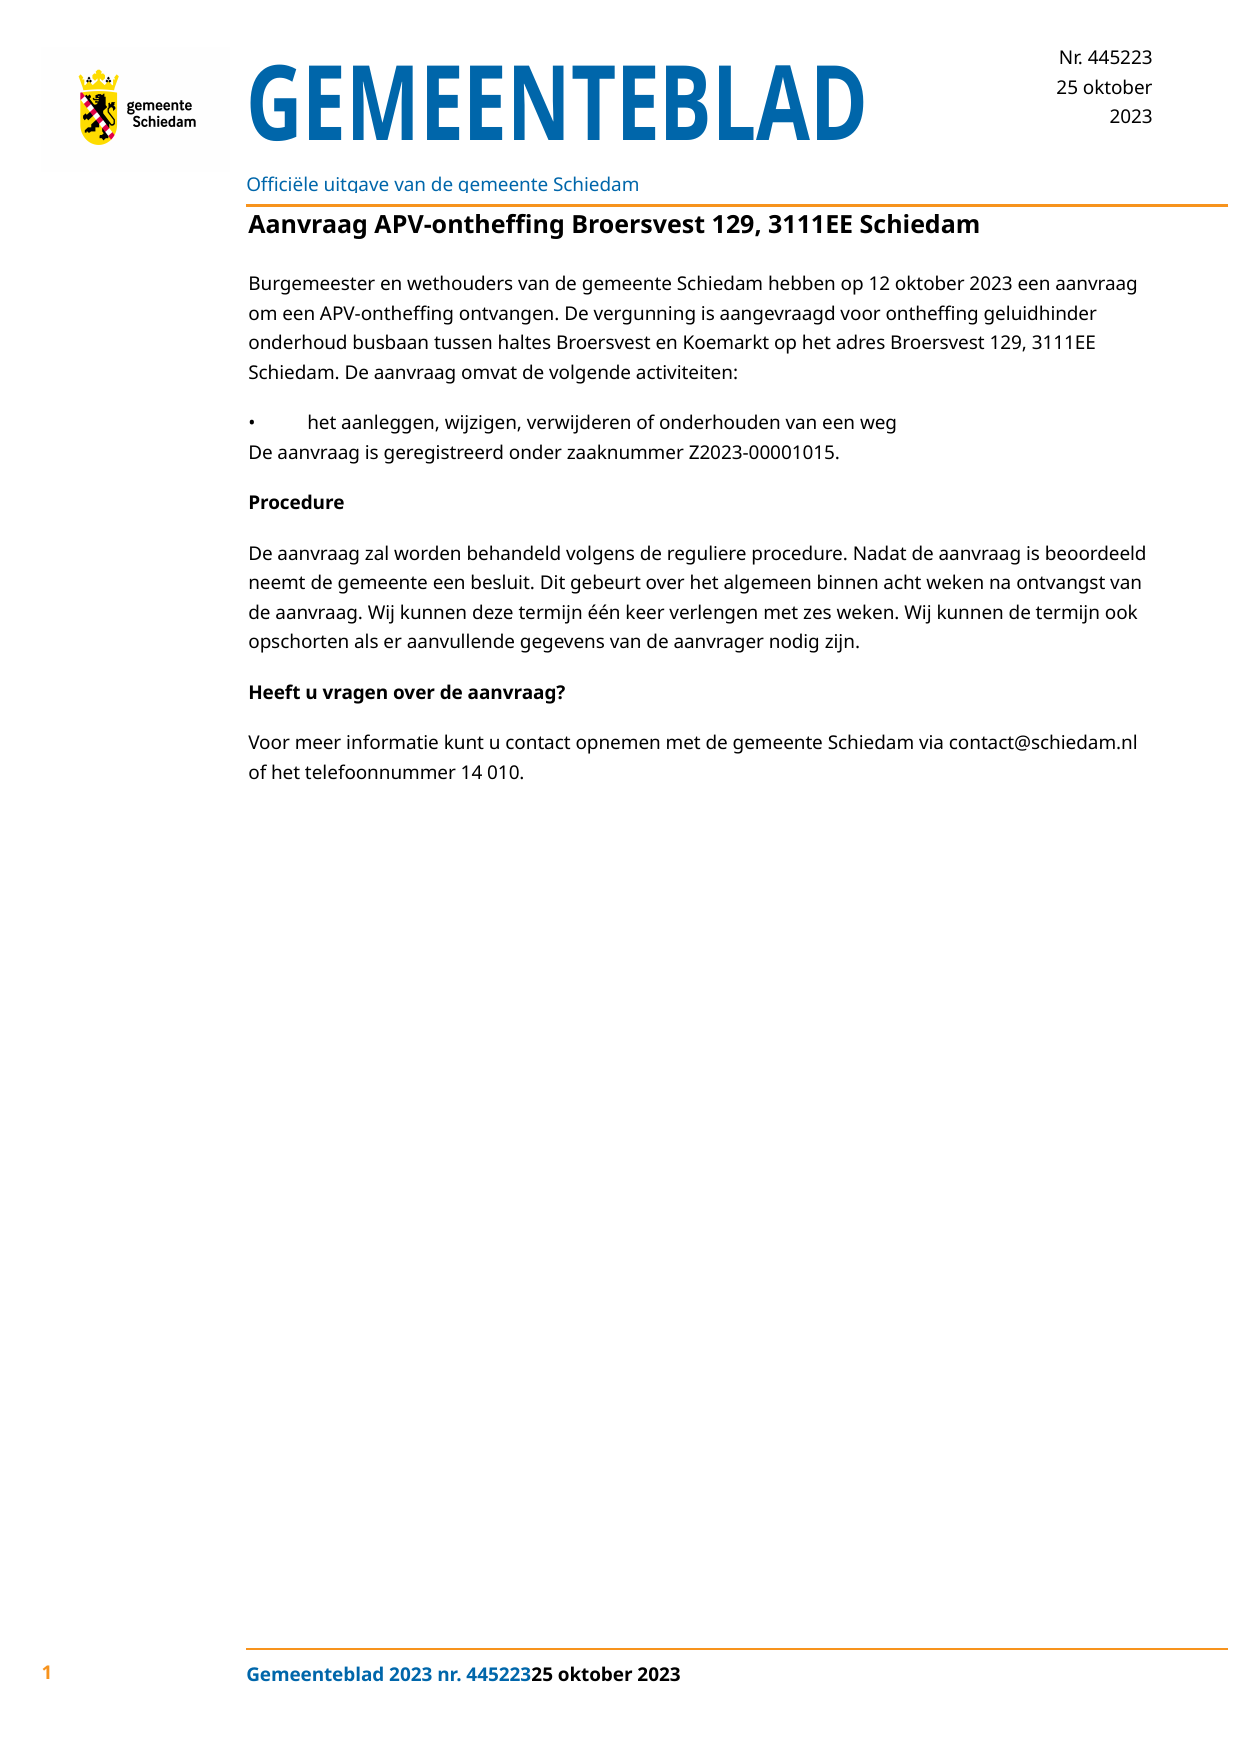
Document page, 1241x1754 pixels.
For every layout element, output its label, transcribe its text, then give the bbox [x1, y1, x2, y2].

text Heeft u vragen over de aanvraag? [248, 679, 1152, 705]
text De aanvraag zal worden behandeld volgens de reguliere procedure. Nadat de aanvraag is beoordeeld neemt de gemeente een besluit. Dit gebeurt over het algemeen binnen acht weken na ontvangst van de aanvraag. Wij kunnen deze termijn één keer verlengen met zes weken. Wij kunnen de termijn ook opschorten als er aanvullende gegevens van de aanvrager nodig zijn. [248, 540, 1152, 654]
text Aanvraag APV-ontheffing Broersvest 129, 3111EE Schiedam [248, 207, 1152, 241]
text Procedure [248, 489, 1152, 515]
text Voor meer informatie kunt u contact opnemen met de gemeente Schiedam via contact@schiedam.nl of het telefoonnummer 14 010. [248, 729, 1152, 785]
picture [41, 47, 231, 172]
list het aanleggen, wijzigen, verwijderen of onderhouden van een weg [248, 409, 1152, 435]
text Burgemeester en wethouders van de gemeente Schiedam hebben op 12 oktober 2023 een aanvraag om een APV-ontheffing ontvangen. De vergunning is aangevraagd voor ontheffing geluidhinder onderhoud busbaan tussen haltes Broersvest en Koemarkt op het adres Broersvest 129, 3111EE Schiedam. De aanvraag omvat de volgende activiteiten: [248, 270, 1152, 385]
text De aanvraag is geregistreerd onder zaaknummer Z2023-00001015. [248, 439, 1152, 465]
